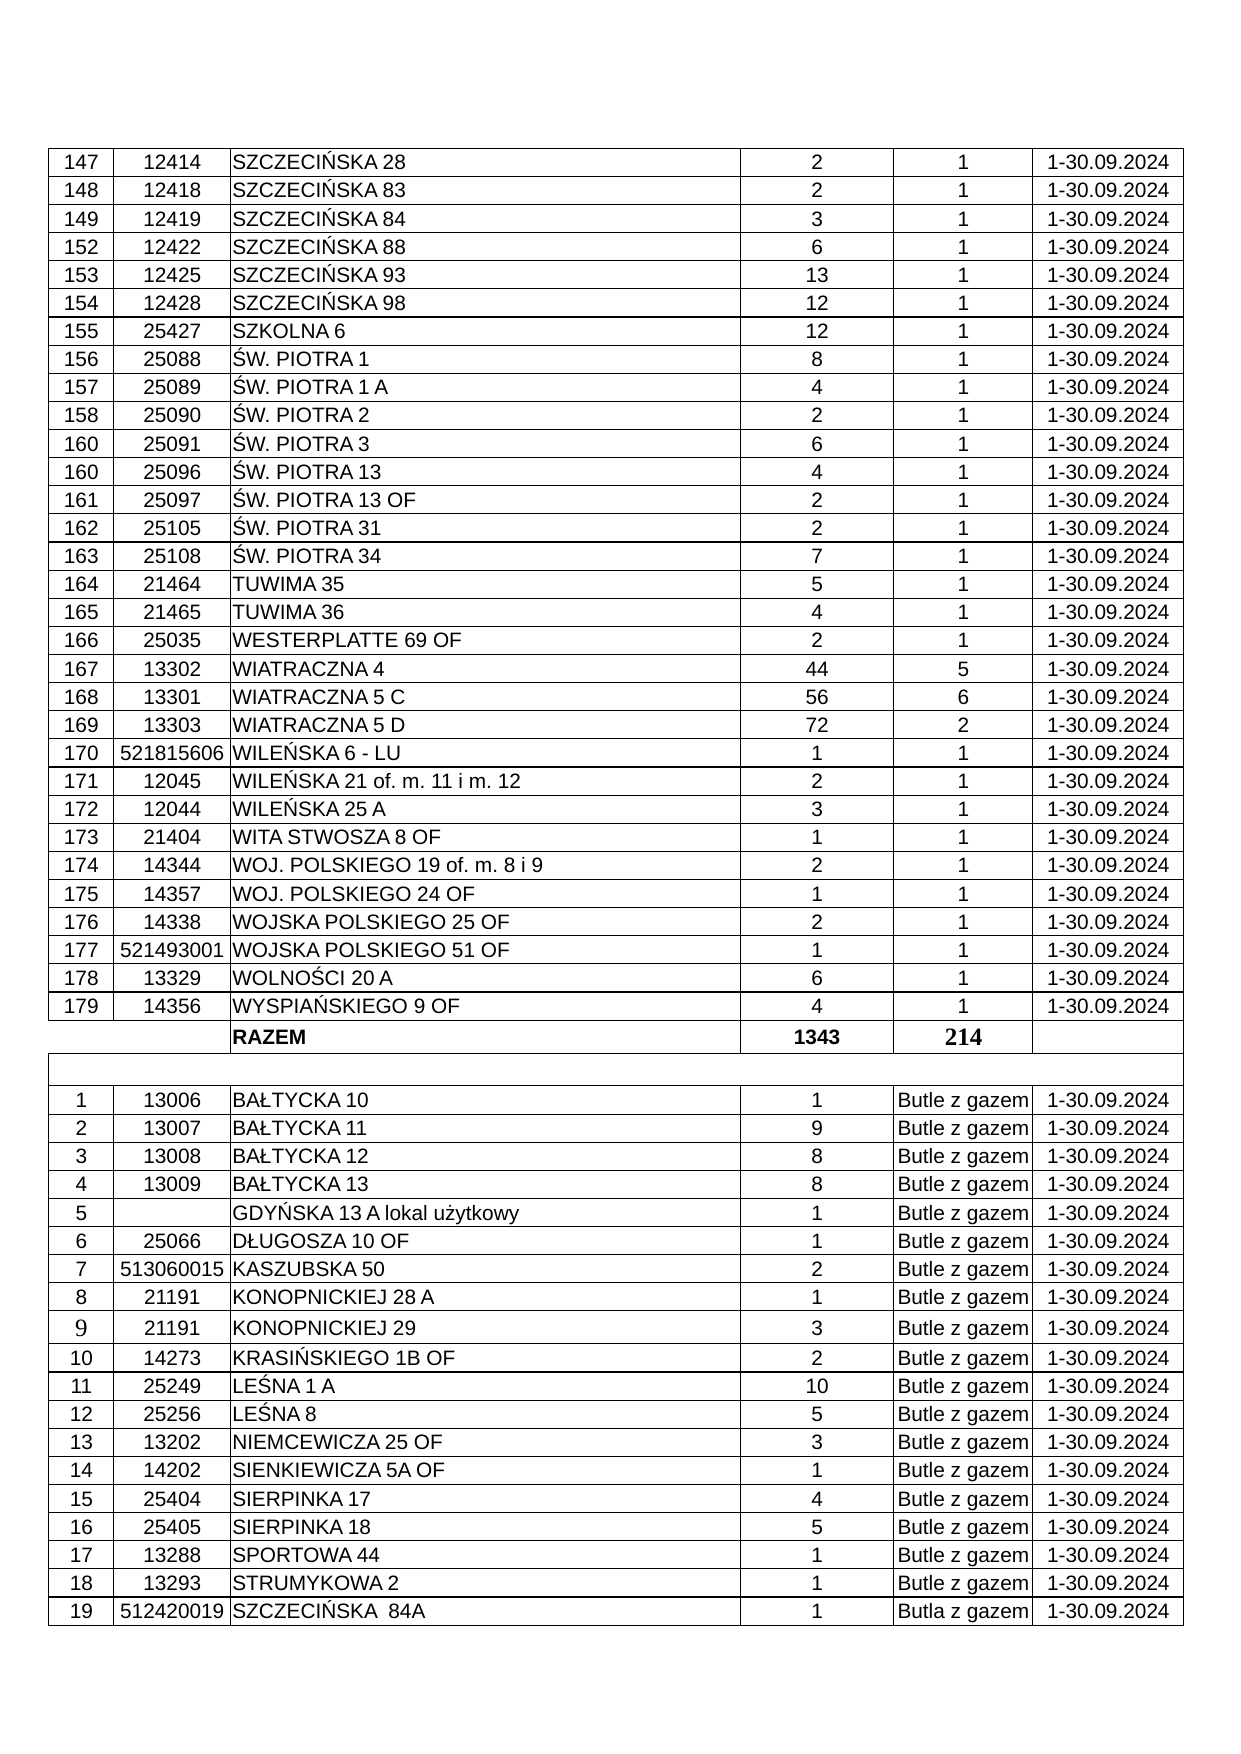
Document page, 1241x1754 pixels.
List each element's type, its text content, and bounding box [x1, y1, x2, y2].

table_cell WIATRACZNA 5 D [231, 711, 740, 738]
table_cell 1 [894, 430, 1032, 457]
table_cell 165 [49, 599, 113, 626]
table_cell KASZUBSKA 50 [231, 1255, 740, 1282]
table_cell 3 [741, 1311, 893, 1343]
table_cell 1 [894, 486, 1032, 513]
table_cell 1-30.09.2024 [1033, 571, 1183, 598]
table_cell 14 [49, 1457, 113, 1484]
table_cell ŚW. PIOTRA 2 [231, 402, 740, 429]
table_cell 1 [894, 233, 1032, 260]
table_cell 1 [741, 739, 893, 766]
table_cell SZCZECIŃSKA 83 [231, 177, 740, 204]
table_cell 2 [741, 768, 893, 794]
table_cell 3 [741, 796, 893, 823]
table_cell 179 [49, 993, 113, 1019]
table_cell Butle z gazem [894, 1227, 1032, 1254]
table_cell 25091 [114, 430, 230, 457]
table_cell 6 [741, 233, 893, 260]
table_cell 1-30.09.2024 [1033, 1485, 1183, 1512]
table_cell 7 [741, 543, 893, 569]
table_cell 214 [894, 1021, 1032, 1052]
table_cell 5 [894, 655, 1032, 682]
table_cell 21464 [114, 571, 230, 598]
table_cell 1-30.09.2024 [1033, 711, 1183, 738]
table_cell Butle z gazem [894, 1283, 1032, 1310]
table_cell ŚW. PIOTRA 1 [231, 346, 740, 373]
table_cell 1 [894, 402, 1032, 429]
table_cell 21191 [114, 1283, 230, 1310]
table_cell 157 [49, 374, 113, 401]
table_cell 1 [741, 1283, 893, 1310]
table_cell 1-30.09.2024 [1033, 796, 1183, 823]
table_cell SIERPINKA 17 [231, 1485, 740, 1512]
table_cell 12425 [114, 261, 230, 288]
table_cell 1-30.09.2024 [1033, 1227, 1183, 1254]
table_cell 12045 [114, 768, 230, 794]
table_cell 12044 [114, 796, 230, 823]
table_cell BAŁTYCKA 12 [231, 1143, 740, 1170]
table_cell 25427 [114, 318, 230, 344]
table_cell 1-30.09.2024 [1033, 1255, 1183, 1282]
table_cell 4 [49, 1171, 113, 1198]
table_cell 1343 [741, 1021, 893, 1052]
table_cell 25096 [114, 458, 230, 485]
table_cell 13293 [114, 1569, 230, 1596]
table_cell Butle z gazem [894, 1541, 1032, 1568]
table_cell 512420019 [114, 1598, 230, 1624]
table_cell 13006 [114, 1086, 230, 1113]
table_cell 2 [741, 627, 893, 654]
table_cell 1 [741, 880, 893, 907]
table_cell 1-30.09.2024 [1033, 1598, 1183, 1624]
table_cell 15 [49, 1485, 113, 1512]
table_cell 3 [741, 1429, 893, 1456]
table_cell 521493001 [114, 936, 230, 963]
table_cell SZCZECIŃSKA 88 [231, 233, 740, 260]
table_cell 1-30.09.2024 [1033, 177, 1183, 204]
table_cell 2 [741, 514, 893, 541]
table_cell 2 [741, 1255, 893, 1282]
table_cell 4 [741, 374, 893, 401]
table_cell 6 [894, 683, 1032, 710]
table_cell 164 [49, 571, 113, 598]
table_cell 12418 [114, 177, 230, 204]
table_cell 13009 [114, 1171, 230, 1198]
table_cell Butle z gazem [894, 1569, 1032, 1596]
table_cell 1-30.09.2024 [1033, 261, 1183, 288]
table_cell 1 [741, 1598, 893, 1624]
table_cell [894, 1054, 1033, 1085]
table_cell 1-30.09.2024 [1033, 1344, 1183, 1371]
table_cell BAŁTYCKA 11 [231, 1115, 740, 1142]
table_cell 13007 [114, 1115, 230, 1142]
table_cell Butle z gazem [894, 1199, 1032, 1226]
table_cell Butle z gazem [894, 1171, 1032, 1198]
table_cell 4 [741, 599, 893, 626]
table_cell 3 [49, 1143, 113, 1170]
table_cell 1-30.09.2024 [1033, 1143, 1183, 1170]
table_cell Butle z gazem [894, 1485, 1032, 1512]
table_cell 1 [894, 739, 1032, 766]
table_cell 1-30.09.2024 [1033, 318, 1183, 344]
table_cell 178 [49, 964, 113, 991]
table_cell 1-30.09.2024 [1033, 1401, 1183, 1428]
table_cell 2 [741, 486, 893, 513]
table_cell 13302 [114, 655, 230, 682]
table_cell [49, 1021, 114, 1052]
table_cell 1-30.09.2024 [1033, 1283, 1183, 1310]
table_cell 177 [49, 936, 113, 963]
table_cell 1-30.09.2024 [1033, 655, 1183, 682]
table_cell LEŚNA 1 A [231, 1373, 740, 1399]
table_cell 6 [741, 430, 893, 457]
table_cell [231, 1054, 740, 1085]
table_cell 166 [49, 627, 113, 654]
table_cell 1 [741, 1457, 893, 1484]
table_cell WIATRACZNA 4 [231, 655, 740, 682]
table_cell WYSPIAŃSKIEGO 9 OF [231, 993, 740, 1019]
table_cell 1-30.09.2024 [1033, 627, 1183, 654]
table_cell 2 [741, 852, 893, 879]
table_cell 176 [49, 908, 113, 935]
table_cell 25088 [114, 346, 230, 373]
table_cell 1 [894, 261, 1032, 288]
table_cell 149 [49, 205, 113, 232]
table_cell 25035 [114, 627, 230, 654]
table_cell Butla z gazem [894, 1598, 1032, 1624]
table_cell 1 [741, 936, 893, 963]
table_cell 1-30.09.2024 [1033, 1311, 1183, 1343]
table_cell WIATRACZNA 5 C [231, 683, 740, 710]
table_cell 13329 [114, 964, 230, 991]
table_cell 1 [741, 1199, 893, 1226]
table_cell 513060015 [114, 1255, 230, 1282]
table_cell 1-30.09.2024 [1033, 374, 1183, 401]
table_cell 1-30.09.2024 [1033, 824, 1183, 851]
table_cell DŁUGOSZA 10 OF [231, 1227, 740, 1254]
table_cell 11 [49, 1373, 113, 1399]
table_cell 1 [894, 824, 1032, 851]
table_cell [740, 1054, 893, 1085]
table_cell [114, 1199, 230, 1226]
table_cell 175 [49, 880, 113, 907]
table_cell ŚW. PIOTRA 13 OF [231, 486, 740, 513]
table_cell 19 [49, 1598, 113, 1624]
table_cell 1-30.09.2024 [1033, 346, 1183, 373]
table_cell 10 [741, 1373, 893, 1399]
table_cell 171 [49, 768, 113, 794]
table_cell 14202 [114, 1457, 230, 1484]
table_cell 1-30.09.2024 [1033, 1086, 1183, 1113]
table_cell KRASIŃSKIEGO 1B OF [231, 1344, 740, 1371]
table_cell 1 [894, 627, 1032, 654]
table_cell SZCZECIŃSKA 28 [231, 149, 740, 176]
table_cell SZCZECIŃSKA 98 [231, 289, 740, 316]
table_cell 13288 [114, 1541, 230, 1568]
table_cell 1-30.09.2024 [1033, 205, 1183, 232]
table_cell 152 [49, 233, 113, 260]
table_cell SZCZECIŃSKA 84 [231, 205, 740, 232]
table_cell 1-30.09.2024 [1033, 1115, 1183, 1142]
table_cell 1 [894, 993, 1032, 1019]
table_cell 155 [49, 318, 113, 344]
table_cell 163 [49, 543, 113, 569]
table_cell 8 [741, 346, 893, 373]
table_cell 1-30.09.2024 [1033, 768, 1183, 794]
table_cell 14356 [114, 993, 230, 1019]
table_cell Butle z gazem [894, 1086, 1032, 1113]
table_cell 1-30.09.2024 [1033, 1171, 1183, 1198]
table_cell 7 [49, 1255, 113, 1282]
table_cell 1 [741, 824, 893, 851]
table_cell 1-30.09.2024 [1033, 430, 1183, 457]
table_cell 160 [49, 430, 113, 457]
table_cell TUWIMA 36 [231, 599, 740, 626]
table_cell ŚW. PIOTRA 3 [231, 430, 740, 457]
table_cell 1 [894, 514, 1032, 541]
table_cell WILEŃSKA 25 A [231, 796, 740, 823]
table_cell WOJ. POLSKIEGO 19 of. m. 8 i 9 [231, 852, 740, 879]
table_cell 156 [49, 346, 113, 373]
table_cell 1-30.09.2024 [1033, 543, 1183, 569]
table_cell 1-30.09.2024 [1033, 993, 1183, 1019]
table_cell Butle z gazem [894, 1401, 1032, 1428]
table_cell 5 [741, 1513, 893, 1540]
table_cell 161 [49, 486, 113, 513]
table_cell 12 [49, 1401, 113, 1428]
table_cell WILEŃSKA 6 - LU [231, 739, 740, 766]
table_cell 1-30.09.2024 [1033, 1429, 1183, 1456]
table_cell 1-30.09.2024 [1033, 852, 1183, 879]
table_cell 6 [49, 1227, 113, 1254]
table_cell 8 [49, 1283, 113, 1310]
table_cell 172 [49, 796, 113, 823]
table_cell BAŁTYCKA 10 [231, 1086, 740, 1113]
table_cell 1 [741, 1541, 893, 1568]
table_cell 167 [49, 655, 113, 682]
table_cell 168 [49, 683, 113, 710]
table_cell 4 [741, 458, 893, 485]
table_cell 21404 [114, 824, 230, 851]
table_cell 25108 [114, 543, 230, 569]
table_cell 25105 [114, 514, 230, 541]
table_cell 1-30.09.2024 [1033, 1569, 1183, 1596]
table_cell 1-30.09.2024 [1033, 936, 1183, 963]
table_cell 25405 [114, 1513, 230, 1540]
table_cell 5 [741, 571, 893, 598]
table_cell 72 [741, 711, 893, 738]
table_cell 13202 [114, 1429, 230, 1456]
table_cell 14357 [114, 880, 230, 907]
table_cell LEŚNA 8 [231, 1401, 740, 1428]
table_cell 5 [741, 1401, 893, 1428]
table_cell 17 [49, 1541, 113, 1568]
table_cell 1 [894, 543, 1032, 569]
table_cell Butle z gazem [894, 1457, 1032, 1484]
table_cell 174 [49, 852, 113, 879]
table_cell 2 [741, 177, 893, 204]
table_cell 12 [741, 289, 893, 316]
table_cell 1 [741, 1086, 893, 1113]
table_cell 1 [741, 1569, 893, 1596]
table_cell Butle z gazem [894, 1344, 1032, 1371]
table_cell 8 [741, 1171, 893, 1198]
table_cell Butle z gazem [894, 1255, 1032, 1282]
table_cell 13 [741, 261, 893, 288]
table_cell 12419 [114, 205, 230, 232]
table_cell 25256 [114, 1401, 230, 1428]
table_cell 1-30.09.2024 [1033, 739, 1183, 766]
table_cell 25097 [114, 486, 230, 513]
table_cell SZCZECIŃSKA 93 [231, 261, 740, 288]
table_cell ŚW. PIOTRA 31 [231, 514, 740, 541]
table_cell 13 [49, 1429, 113, 1456]
table_cell 1 [894, 880, 1032, 907]
table_cell 1-30.09.2024 [1033, 964, 1183, 991]
table_cell WOLNOŚCI 20 A [231, 964, 740, 991]
table_cell BAŁTYCKA 13 [231, 1171, 740, 1198]
table_cell [114, 1021, 230, 1052]
table_cell KONOPNICKIEJ 28 A [231, 1283, 740, 1310]
table_cell 162 [49, 514, 113, 541]
table_cell 25090 [114, 402, 230, 429]
table_cell 1-30.09.2024 [1033, 1199, 1183, 1226]
table_cell 12422 [114, 233, 230, 260]
table_cell 5 [49, 1199, 113, 1226]
table_cell 521815606 [114, 739, 230, 766]
table_cell 1-30.09.2024 [1033, 1541, 1183, 1568]
table_cell Butle z gazem [894, 1373, 1032, 1399]
table_cell Butle z gazem [894, 1143, 1032, 1170]
table_cell 1 [894, 374, 1032, 401]
table_cell SIERPINKA 18 [231, 1513, 740, 1540]
table_cell 1 [894, 796, 1032, 823]
table_cell 1 [894, 149, 1032, 176]
table_cell 25089 [114, 374, 230, 401]
table_cell 154 [49, 289, 113, 316]
table_cell 1-30.09.2024 [1033, 1457, 1183, 1484]
table_cell 1 [894, 964, 1032, 991]
table_cell STRUMYKOWA 2 [231, 1569, 740, 1596]
table_cell 2 [741, 149, 893, 176]
table_cell 2 [49, 1115, 113, 1142]
table_cell 1 [894, 289, 1032, 316]
table_cell WOJSKA POLSKIEGO 25 OF [231, 908, 740, 935]
table_cell 12414 [114, 149, 230, 176]
table_cell 1 [894, 852, 1032, 879]
table_cell ŚW. PIOTRA 34 [231, 543, 740, 569]
table_cell 1-30.09.2024 [1033, 683, 1183, 710]
table_cell 1 [894, 571, 1032, 598]
table_cell 1-30.09.2024 [1033, 880, 1183, 907]
table_cell 1 [741, 1227, 893, 1254]
table_cell 1-30.09.2024 [1033, 149, 1183, 176]
table_cell 6 [741, 964, 893, 991]
table_cell 173 [49, 824, 113, 851]
table_cell 56 [741, 683, 893, 710]
table_cell Butle z gazem [894, 1429, 1032, 1456]
table_cell WOJSKA POLSKIEGO 51 OF [231, 936, 740, 963]
table_cell 1-30.09.2024 [1033, 1373, 1183, 1399]
table_cell 1-30.09.2024 [1033, 486, 1183, 513]
table_cell 1-30.09.2024 [1033, 599, 1183, 626]
table_cell 1 [49, 1086, 113, 1113]
table_cell 1 [894, 936, 1032, 963]
table_cell [49, 1054, 114, 1085]
table_cell 4 [741, 1485, 893, 1512]
table_cell 1-30.09.2024 [1033, 1513, 1183, 1540]
table_cell 160 [49, 458, 113, 485]
table_cell 10 [49, 1344, 113, 1371]
table_cell 1 [894, 908, 1032, 935]
table_cell 14273 [114, 1344, 230, 1371]
table_cell Butle z gazem [894, 1311, 1032, 1343]
table_cell Butle z gazem [894, 1513, 1032, 1540]
table_cell 147 [49, 149, 113, 176]
table_cell 2 [741, 1344, 893, 1371]
table_cell 2 [741, 908, 893, 935]
table_cell 1-30.09.2024 [1033, 402, 1183, 429]
table_cell 12428 [114, 289, 230, 316]
table_cell Butle z gazem [894, 1115, 1032, 1142]
table_cell 2 [741, 402, 893, 429]
table_cell 1-30.09.2024 [1033, 908, 1183, 935]
table_cell 1 [894, 205, 1032, 232]
table_cell 16 [49, 1513, 113, 1540]
table_cell 1 [894, 177, 1032, 204]
table_cell WOJ. POLSKIEGO 24 OF [231, 880, 740, 907]
table_cell 14344 [114, 852, 230, 879]
table_cell SPORTOWA 44 [231, 1541, 740, 1568]
table_cell ŚW. PIOTRA 13 [231, 458, 740, 485]
table_cell 169 [49, 711, 113, 738]
table_cell 21465 [114, 599, 230, 626]
table_cell GDYŃSKA 13 A lokal użytkowy [231, 1199, 740, 1226]
table_cell TUWIMA 35 [231, 571, 740, 598]
table_cell 1-30.09.2024 [1033, 514, 1183, 541]
table_cell 1 [894, 318, 1032, 344]
table_cell 2 [894, 711, 1032, 738]
table_cell KONOPNICKIEJ 29 [231, 1311, 740, 1343]
table_cell 21191 [114, 1311, 230, 1343]
table_cell RAZEM [231, 1021, 740, 1052]
table_cell 1 [894, 458, 1032, 485]
table_cell [1033, 1054, 1183, 1085]
table_cell [1033, 1021, 1183, 1052]
table_cell 153 [49, 261, 113, 288]
table_cell 1 [894, 346, 1032, 373]
table_cell 158 [49, 402, 113, 429]
table_cell NIEMCEWICZA 25 OF [231, 1429, 740, 1456]
table_cell 1 [894, 599, 1032, 626]
table_cell 12 [741, 318, 893, 344]
table_cell 170 [49, 739, 113, 766]
table_cell 8 [741, 1143, 893, 1170]
table_cell 9 [741, 1115, 893, 1142]
table_cell 25404 [114, 1485, 230, 1512]
table_cell 4 [741, 993, 893, 1019]
table_cell WILEŃSKA 21 of. m. 11 i m. 12 [231, 768, 740, 794]
table_cell 13301 [114, 683, 230, 710]
table_cell 1-30.09.2024 [1033, 289, 1183, 316]
table_cell 1 [894, 768, 1032, 794]
table_cell 25066 [114, 1227, 230, 1254]
table_cell 3 [741, 205, 893, 232]
table_cell WESTERPLATTE 69 OF [231, 627, 740, 654]
table_cell 14338 [114, 908, 230, 935]
table_cell 18 [49, 1569, 113, 1596]
table_cell 13303 [114, 711, 230, 738]
table_cell 13008 [114, 1143, 230, 1170]
table_cell 44 [741, 655, 893, 682]
table_cell 25249 [114, 1373, 230, 1399]
table_cell SZCZECIŃSKA 84A [231, 1598, 740, 1624]
table_cell ŚW. PIOTRA 1 A [231, 374, 740, 401]
table_cell [114, 1054, 231, 1085]
table_cell 148 [49, 177, 113, 204]
table_cell SZKOLNA 6 [231, 318, 740, 344]
table_cell WITA STWOSZA 8 OF [231, 824, 740, 851]
table_cell 1-30.09.2024 [1033, 458, 1183, 485]
table_cell SIENKIEWICZA 5A OF [231, 1457, 740, 1484]
table_cell 1-30.09.2024 [1033, 233, 1183, 260]
table_cell 9 [49, 1311, 113, 1343]
